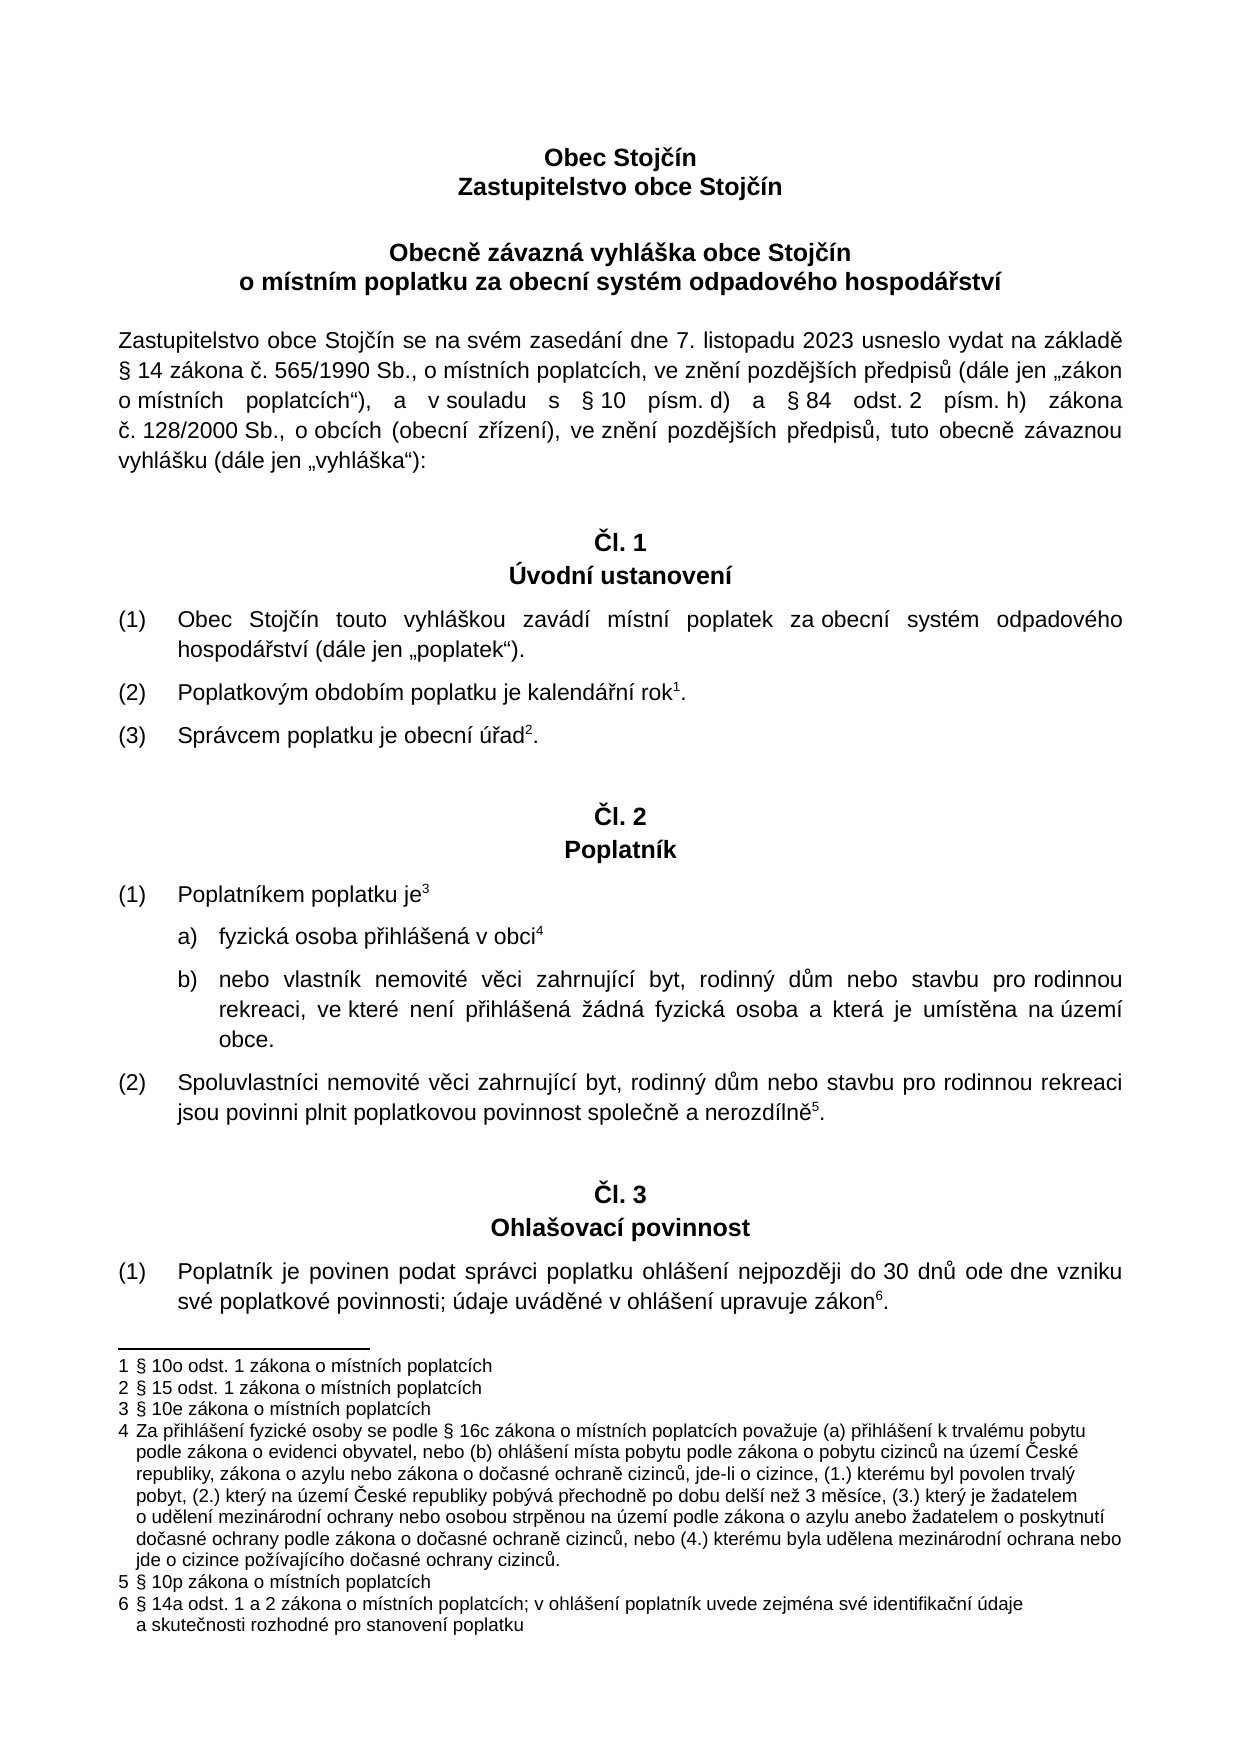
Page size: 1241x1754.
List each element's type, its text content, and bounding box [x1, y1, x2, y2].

subtitle Obecně závazná vyhláška obce Stojčín o místním poplatku za obecní systém odpadového hospodářství [118, 238, 1122, 295]
list Poplatkovým obdobím poplatku je kalendářní rok. [118, 679, 1122, 706]
list § 10p zákona o místních poplatcích [118, 1571, 1122, 1592]
list § 14a odst. 1 a 2 zákona o místních poplatcích; v ohlášení poplatník uvede zejména své identifikační údaje a skutečnosti rozhodné pro stanovení poplatku [118, 1592, 1122, 1635]
list Poplatník je povinen podat správci poplatku ohlášení nejpozději do 30 dnů ode dne vzniku své poplatkové povinnosti; údaje uváděné v ohlášení upravuje zákon. [118, 1258, 1122, 1315]
list § 10o odst. 1 zákona o místních poplatcích [118, 1355, 1122, 1377]
list § 15 odst. 1 zákona o místních poplatcích [118, 1377, 1122, 1398]
title Obec Stojčín Zastupitelstvo obce Stojčín [118, 143, 1122, 201]
text Zastupitelstvo obce Stojčín se na svém zasedání dne 7. listopadu 2023 usneslo vydat na základě § 14 zákona č. 565/1990 Sb., o místních poplatcích, ve znění pozdějších předpisů (dále jen „zákon o místních poplatcích“), a v souladu s § 10 písm. d) a § 84 odst. 2 písm. h) zákona č. 128/2000 Sb., o obcích (obecní zřízení), ve znění pozdějších předpisů, tuto obecně závaznou vyhlášku (dále jen „vyhláška“): [118, 327, 1122, 474]
list Správcem poplatku je obecní úřad. [118, 722, 1122, 748]
list nebo vlastník nemovité věci zahrnující byt, rodinný dům nebo stavbu pro rodinnou rekreaci, ve které není přihlášená žádná fyzická osoba a která je umístěna na území obce. [177, 966, 1122, 1053]
list § 10e zákona o místních poplatcích [118, 1398, 1122, 1420]
list Za přihlášení fyzické osoby se podle § 16c zákona o místních poplatcích považuje (a) přihlášení k trvalému pobytu podle zákona o evidenci obyvatel, nebo (b) ohlášení místa pobytu podle zákona o pobytu cizinců na území České republiky, zákona o azylu nebo zákona o dočasné ochraně cizinců, jde-li o cizince, (1.) kterému byl povolen trvalý pobyt, (2.) který na území České republiky pobývá přechodně po dobu delší než 3 měsíce, (3.) který je žadatelem o udělení mezinárodní ochrany nebo osobou strpěnou na území podle zákona o azylu anebo žadatelem o poskytnutí dočasné ochrany podle zákona o dočasné ochraně cizinců, nebo (4.) kterému byla udělena mezinárodní ochrana nebo jde o cizince požívajícího dočasné ochrany cizinců. [118, 1420, 1122, 1571]
subtitle Čl. 1 Úvodní ustanovení [118, 528, 1122, 589]
list Obec Stojčín touto vyhláškou zavádí místní poplatek za obecní systém odpadového hospodářství (dále jen „poplatek“). [118, 606, 1122, 663]
subtitle Čl. 2 Poplatník [118, 802, 1122, 864]
list fyzická osoba přihlášená v obci [177, 923, 1122, 950]
list Spoluvlastníci nemovité věci zahrnující byt, rodinný dům nebo stavbu pro rodinnou rekreaci jsou povinni plnit poplatkovou povinnost společně a nerozdílně. [118, 1069, 1122, 1126]
subtitle Čl. 3 Ohlašovací povinnost [118, 1179, 1122, 1241]
list Poplatníkem poplatku je [118, 881, 1122, 907]
